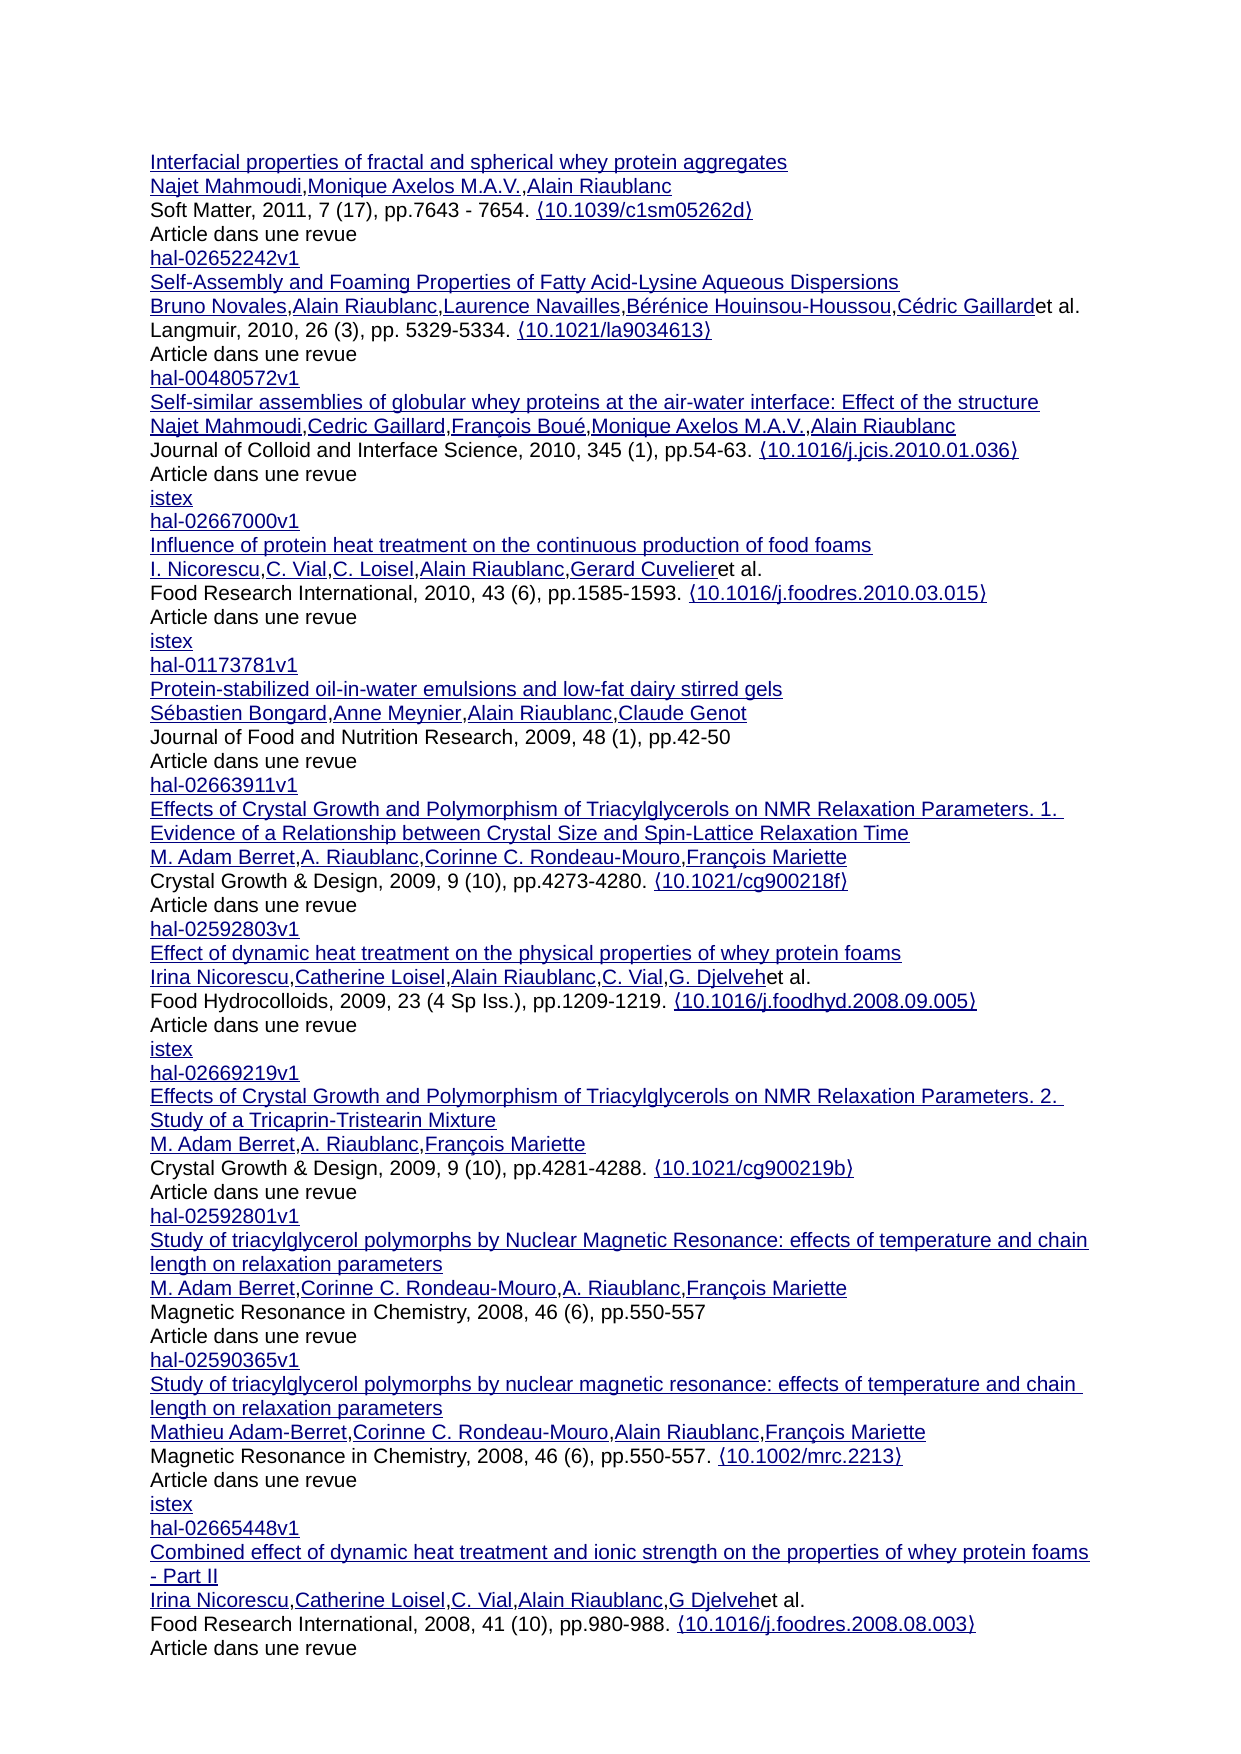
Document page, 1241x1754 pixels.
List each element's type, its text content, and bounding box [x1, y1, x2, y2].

table_cell Effect of dynamic heat treatment on the physical properties of whey protein foams Irina Nicorescu,Catherine Loisel,Alain Riaublanc,C. Vial,G. Djelvehet al. Food Hydrocolloids, 2009, 23 (4 Sp Iss.), pp.1209-1219. ⟨10.1016/j.foodhyd.2008.09.005⟩ Article dans une revue istex hal-02669219v1 [150, 941, 1090, 1084]
table_cell Study of triacylglycerol polymorphs by Nuclear Magnetic Resonance: effects of temperature and chain length on relaxation parameters M. Adam Berret,Corinne C. Rondeau-Mouro,A. Riaublanc,François Mariette Magnetic Resonance in Chemistry, 2008, 46 (6), pp.550-557 Article dans une revue hal-02590365v1 [150, 1228, 1090, 1372]
table_cell Combined effect of dynamic heat treatment and ionic strength on the properties of whey protein foams [150, 1540, 1090, 1561]
table_cell Self-similar assemblies of globular whey proteins at the air-water interface: Effect of the structure Najet Mahmoudi,Cedric Gaillard,François Boué,Monique Axelos M.A.V.,Alain Riaublanc Journal of Colloid and Interface Science, 2010, 345 (1), pp.54-63. ⟨10.1016/j.jcis.2010.01.036⟩ Article dans une revue istex hal-02667000v1 [150, 390, 1090, 533]
table_cell Effects of Crystal Growth and Polymorphism of Triacylglycerols on NMR Relaxation Parameters. 1. Evidence of a Relationship between Crystal Size and Spin-Lattice Relaxation Time M. Adam Berret,A. Riaublanc,Corinne C. Rondeau-Mouro,François Mariette Crystal Growth & Design, 2009, 9 (10), pp.4273-4280. ⟨10.1021/cg900218f⟩ Article dans une revue hal-02592803v1 [150, 797, 1090, 941]
table_cell Protein-stabilized oil-in-water emulsions and low-fat dairy stirred gels Sébastien Bongard,Anne Meynier,Alain Riaublanc,Claude Genot Journal of Food and Nutrition Research, 2009, 48 (1), pp.42-50 Article dans une revue hal-02663911v1 [150, 677, 1090, 797]
table_cell Self-Assembly and Foaming Properties of Fatty Acid-Lysine Aqueous Dispersions Bruno Novales,Alain Riaublanc,Laurence Navailles,Bérénice Houinsou-Houssou,Cédric Gaillardet al. Langmuir, 2010, 26 (3), pp. 5329-5334. ⟨10.1021/la9034613⟩ Article dans une revue hal-00480572v1 [150, 270, 1090, 389]
table_cell Study of triacylglycerol polymorphs by nuclear magnetic resonance: effects of temperature and chain length on relaxation parameters Mathieu Adam-Berret,Corinne C. Rondeau-Mouro,Alain Riaublanc,François Mariette Magnetic Resonance in Chemistry, 2008, 46 (6), pp.550-557. ⟨10.1002/mrc.2213⟩ Article dans une revue istex hal-02665448v1 [150, 1372, 1090, 1539]
table_cell - Part II Irina Nicorescu,Catherine Loisel,C. Vial,Alain Riaublanc,G Djelvehet al. Food Research International, 2008, 41 (10), pp.980-988. ⟨10.1016/j.foodres.2008.08.003⟩ Article dans une revue [150, 1562, 1090, 1659]
table_cell Effects of Crystal Growth and Polymorphism of Triacylglycerols on NMR Relaxation Parameters. 2. Study of a Tricaprin-Tristearin Mixture M. Adam Berret,A. Riaublanc,François Mariette Crystal Growth & Design, 2009, 9 (10), pp.4281-4288. ⟨10.1021/cg900219b⟩ Article dans une revue hal-02592801v1 [150, 1084, 1090, 1228]
table_cell Interfacial properties of fractal and spherical whey protein aggregates Najet Mahmoudi,Monique Axelos M.A.V.,Alain Riaublanc Soft Matter, 2011, 7 (17), pp.7643 - 7654. ⟨10.1039/c1sm05262d⟩ Article dans une revue hal-02652242v1 [150, 150, 1090, 270]
table_cell Influence of protein heat treatment on the continuous production of food foams I. Nicorescu,C. Vial,C. Loisel,Alain Riaublanc,Gerard Cuvelieret al. Food Research International, 2010, 43 (6), pp.1585-1593. ⟨10.1016/j.foodres.2010.03.015⟩ Article dans une revue istex hal-01173781v1 [150, 533, 1090, 677]
